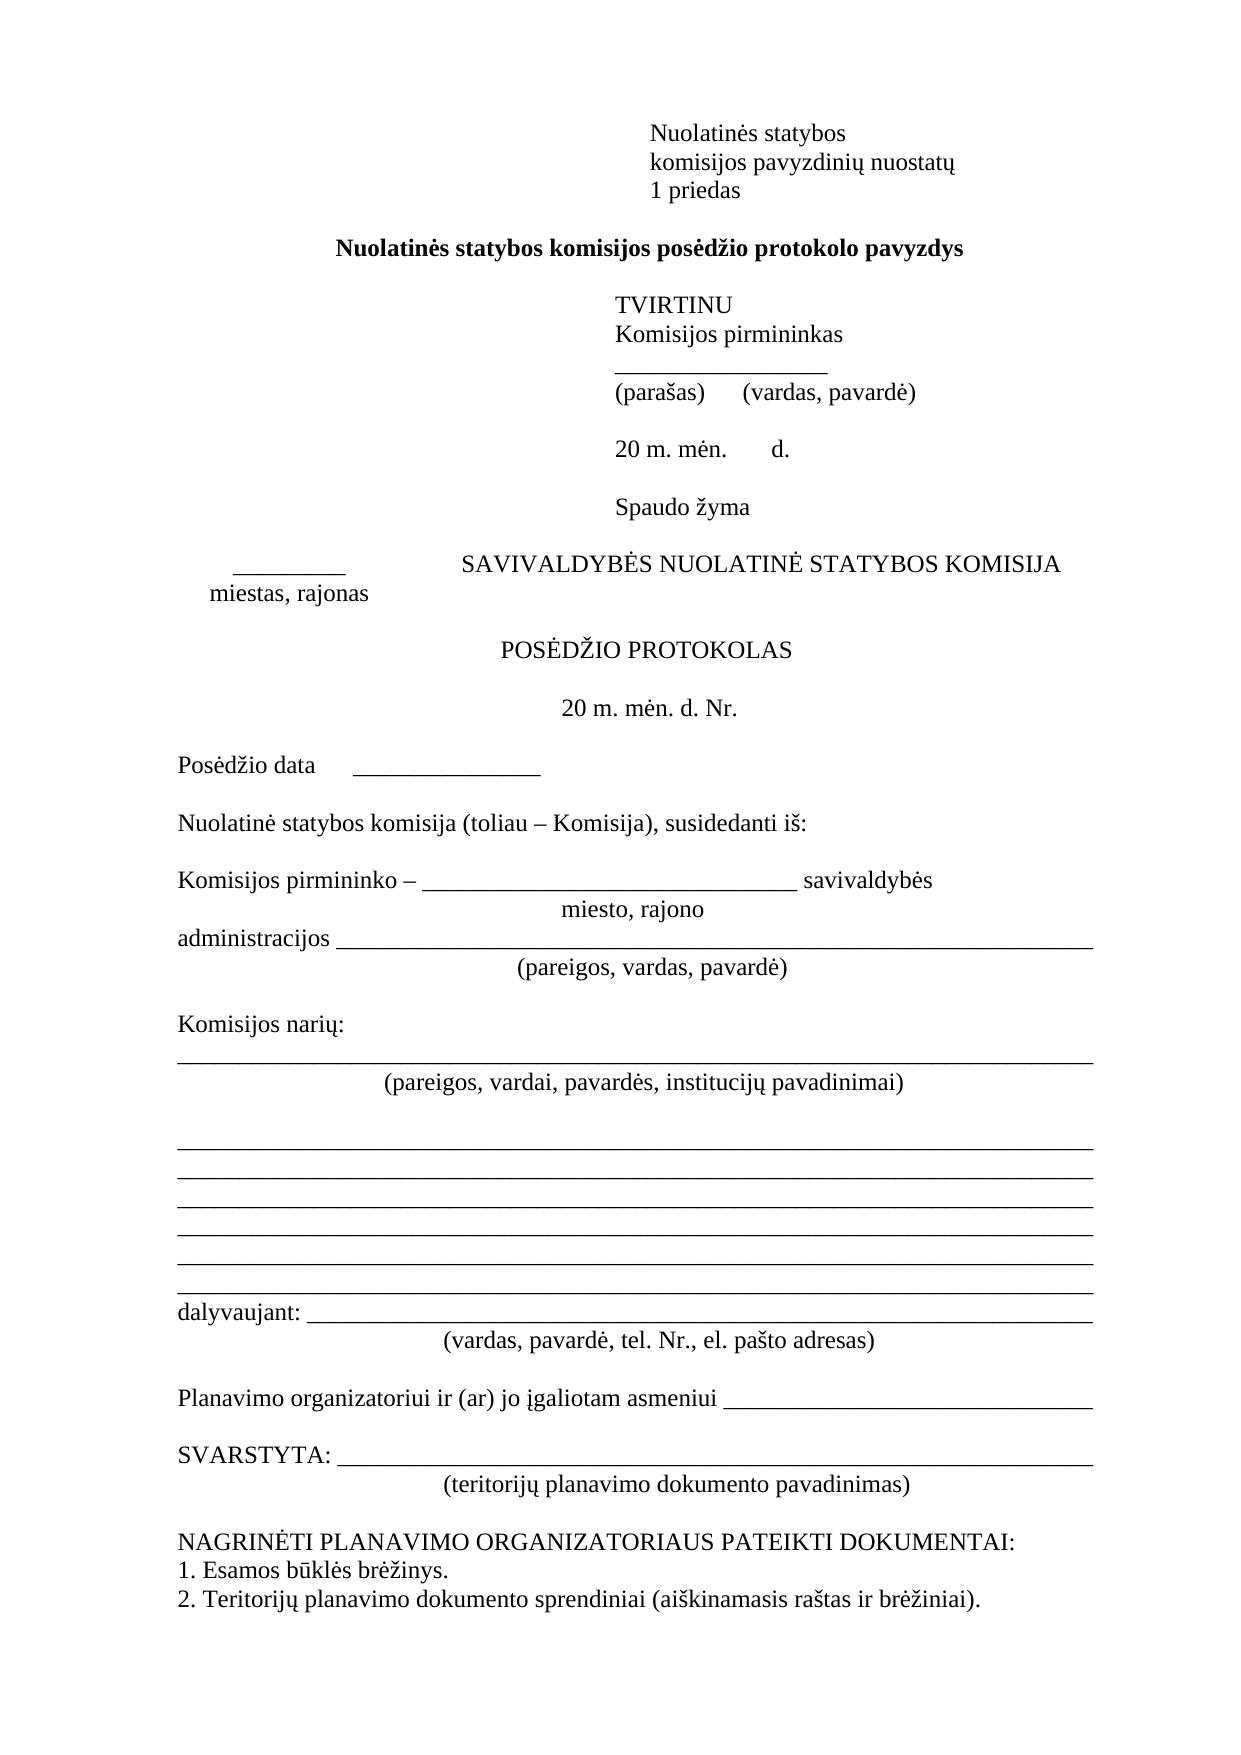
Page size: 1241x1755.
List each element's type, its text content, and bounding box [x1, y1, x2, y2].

text (parašas) (vardas, pavardė) [615, 377, 1122, 406]
text _ [177, 1124, 1122, 1153]
text Komisijos narių: [177, 1009, 1122, 1038]
text 1. Esamos būklės brėžinys. [177, 1556, 1122, 1584]
text Komisijos pirmininkas [615, 319, 1122, 348]
text Nuolatinė statybos komisija (toliau – Komisija), susidedanti iš: [177, 808, 1122, 837]
text TVIRTINU [615, 291, 1122, 319]
table_cell [401, 607, 1122, 636]
text 2. Teritorijų planavimo dokumento sprendiniai (aiškinamasis raštas ir brėžiniai). [177, 1584, 1122, 1613]
text Posėdžio data _______________ [177, 751, 1122, 779]
table_cell [177, 607, 401, 636]
text _ [177, 1211, 1122, 1239]
text _ [177, 1268, 1122, 1297]
text komisijos pavyzdinių nuostatų [649, 147, 1122, 176]
text NAGRINĖTI PLANAVIMO ORGANIZATORIAUS PATEIKTI DOKUMENTAI: [177, 1527, 1122, 1556]
text Nuolatinės statybos [649, 118, 1122, 147]
text miesto, rajono [177, 894, 1122, 923]
table_cell 20 m. mėn. d. Nr. [177, 693, 1122, 722]
table_header _________ miestas, rajonas [177, 549, 401, 607]
text administracijos [177, 923, 1122, 952]
text _ [177, 1038, 1122, 1067]
text 1 priedas [649, 176, 1122, 204]
text SVARSTYTA: [177, 1441, 1122, 1469]
text Planavimo organizatoriui ir (ar) jo įgaliotam asmeniui [177, 1383, 1122, 1412]
text (teritorijų planavimo dokumento pavadinimas) [177, 1469, 1122, 1498]
table_cell [177, 664, 1122, 693]
text Nuolatinės statybos komisijos posėdžio protokolo pavyzdys [177, 233, 1122, 262]
text _ [177, 1153, 1122, 1182]
text 20 m. mėn. d. [615, 434, 1122, 463]
text (pareigos, vardas, pavardė) [177, 952, 1122, 981]
text Komisijos pirmininko – ______________________________ savivaldybės [177, 866, 1122, 894]
text (pareigos, vardai, pavardės, institucijų pavadinimai) [177, 1067, 1122, 1096]
text dalyvaujant: [177, 1297, 1122, 1326]
text (vardas, pavardė, tel. Nr., el. pašto adresas) [177, 1326, 1122, 1354]
text _________________ [615, 348, 1122, 377]
table_header SAVIVALDYBĖS NUOLATINĖ STATYBOS KOMISIJA [401, 549, 1122, 607]
table_cell POSĖDŽIO PROTOKOLAS [177, 636, 1122, 664]
text Spaudo žyma [615, 492, 1122, 521]
text _ [177, 1182, 1122, 1211]
text _ [177, 1239, 1122, 1268]
